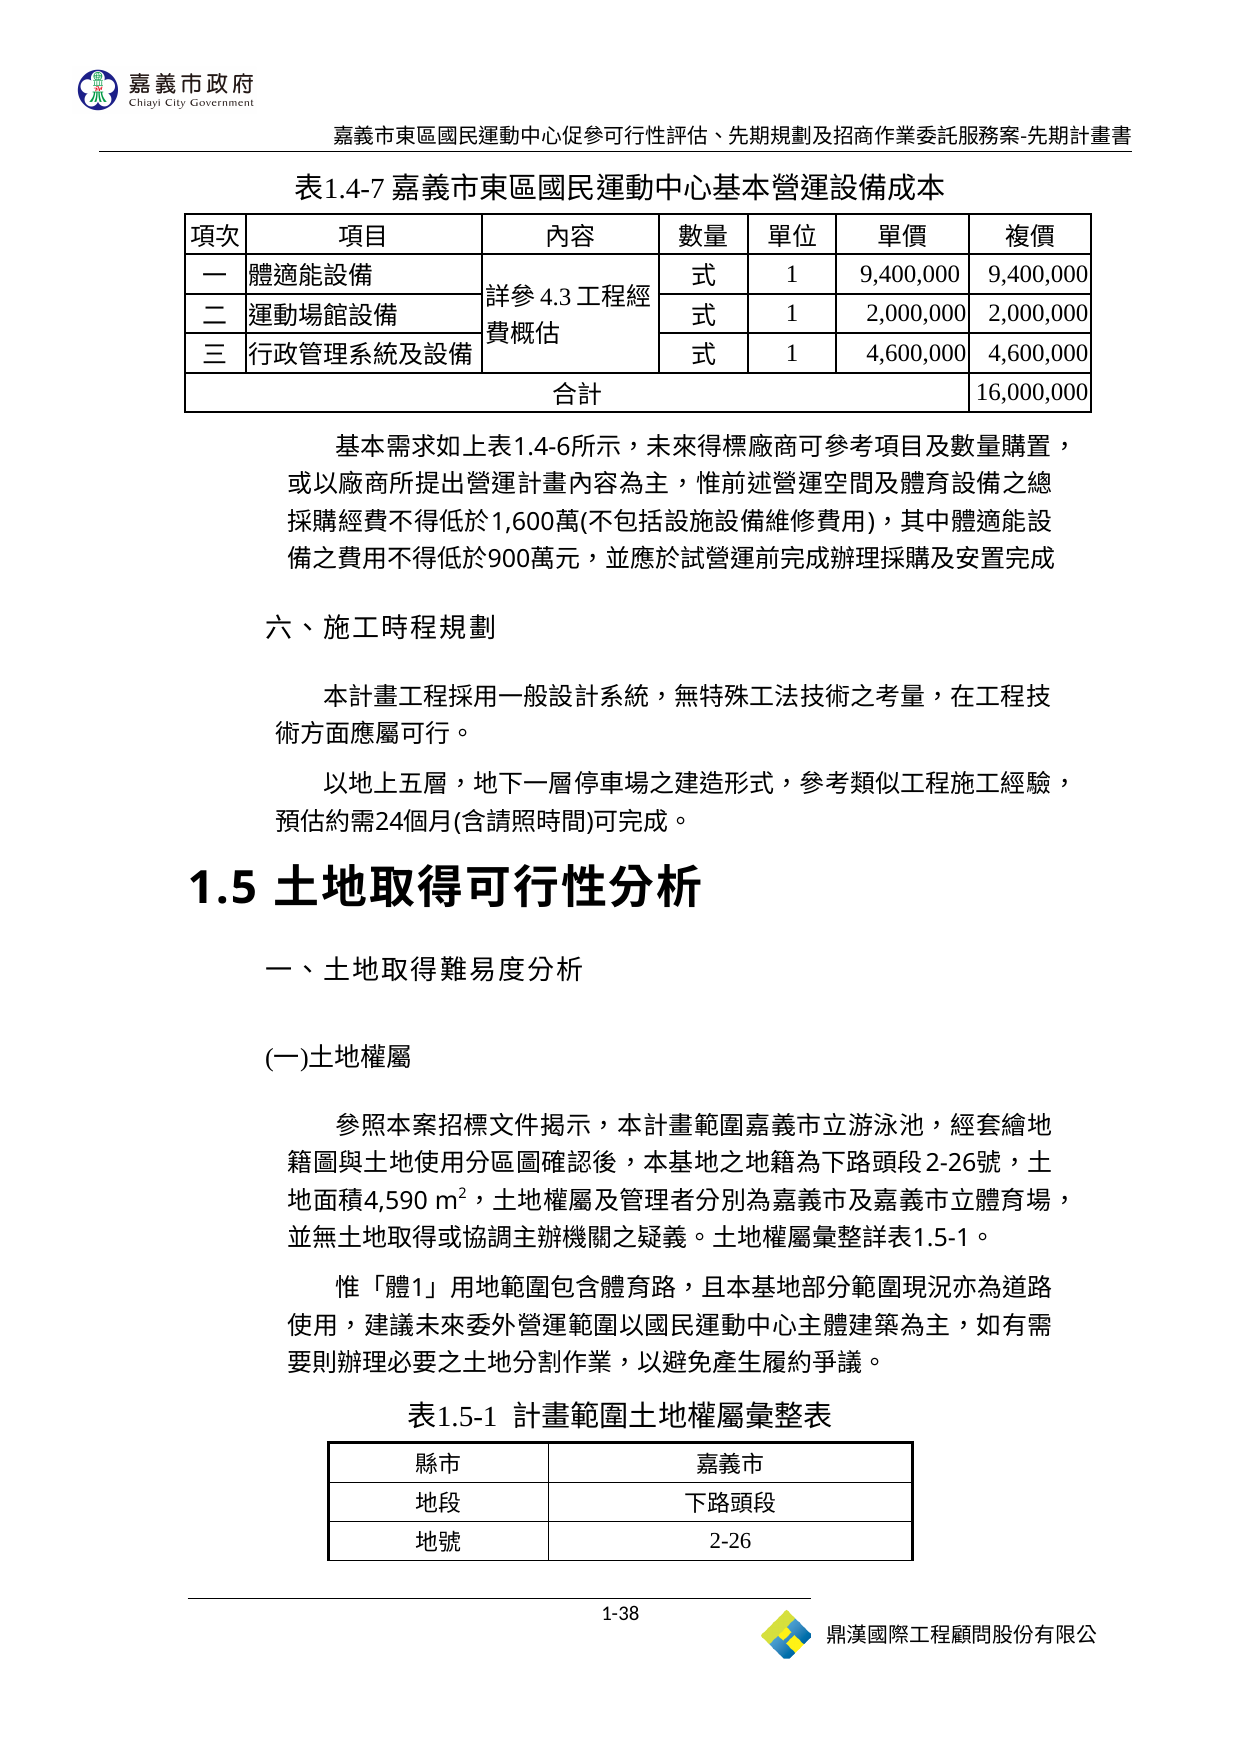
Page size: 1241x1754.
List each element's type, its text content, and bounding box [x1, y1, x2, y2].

picture [756, 1608, 811, 1659]
table_header 縣市 [330, 1444, 548, 1481]
text 六、施工時程規劃 [265, 588, 1053, 663]
table_header 單價 [837, 215, 968, 253]
text 以地上五層，地下一層停車場之建造形式，參考類似工程施工經驗，預估約需24個月(含請照時間)可完成。 [275, 763, 1053, 838]
table_header 內容 [483, 215, 658, 253]
table_cell 三 [186, 334, 245, 372]
table_cell 式 [660, 334, 747, 372]
subtitle 1.5 土地取得可行性分析 [187, 851, 1053, 917]
table_header 項目 [247, 215, 481, 253]
table_cell 1 [749, 295, 835, 332]
table_cell 4,600,000 [970, 334, 1090, 372]
text (一)土地權屬 [265, 1017, 1053, 1092]
table_header 複價 [970, 215, 1090, 253]
text 參照本案招標文件揭示，本計畫範圍嘉義市立游泳池，經套繪地籍圖與土地使用分區圖確認後，本基地之地籍為下路頭段2-26號，土地面積4,590 m2，土地權屬及管理者分別為嘉義市及嘉義市立體育場，並無土地取得或協調主辦機關之疑義。土地權屬彙整詳表1.5-1。 [287, 1105, 1053, 1255]
table_cell 式 [660, 255, 747, 292]
table_cell 二 [186, 295, 245, 332]
table_cell 1 [749, 334, 835, 372]
table_cell 詳參4.3工程經費概估 [483, 255, 658, 372]
table_cell 一 [186, 255, 245, 292]
table_header 單位 [749, 215, 835, 253]
table_cell 16,000,000 [970, 374, 1090, 411]
table_cell 式 [660, 295, 747, 332]
table_cell 9,400,000 [970, 255, 1090, 292]
table_cell 2,000,000 [970, 295, 1090, 332]
text 惟「體1」用地範圍包含體育路，且本基地部分範圍現況亦為道路使用，建議未來委外營運範圍以國民運動中心主體建築為主，如有需要則辦理必要之土地分割作業，以避免產生履約爭議。 [287, 1267, 1053, 1380]
table_cell 2-26 [549, 1522, 911, 1559]
text 本計畫工程採用一般設計系統，無特殊工法技術之考量，在工程技術方面應屬可行。 [275, 676, 1053, 751]
table_cell 地段 [330, 1483, 548, 1521]
text 表1.5-1 計畫範圍土地權屬彙整表 [187, 1392, 1053, 1434]
table_cell 1 [749, 255, 835, 292]
table_cell 合計 [186, 374, 968, 411]
picture [72, 66, 257, 114]
table_header 數量 [660, 215, 747, 253]
table_cell 9,400,000 [837, 255, 968, 292]
table_cell 體適能設備 [247, 255, 481, 292]
table_cell 運動場館設備 [247, 295, 481, 332]
table_cell 4,600,000 [837, 334, 968, 372]
table_cell 地號 [330, 1522, 548, 1559]
table_header 嘉義市 [549, 1444, 911, 1481]
table_header 項次 [186, 215, 245, 253]
text 基本需求如上表1.4-6所示，未來得標廠商可參考項目及數量購置，或以廠商所提出營運計畫內容為主，惟前述營運空間及體育設備之總採購經費不得低於1,600萬(不包括設施設備維修費用)，其中體適能設備之費用不得低於900萬元，並應於試營運前完成辦理採購及安置完成。 [287, 426, 1053, 576]
table_cell 行政管理系統及設備 [247, 334, 481, 372]
text 一、土地取得難易度分析 [265, 930, 1053, 1005]
table_cell 下路頭段 [549, 1483, 911, 1521]
table_cell 2,000,000 [837, 295, 968, 332]
text 表1.4-7 嘉義市東區國民運動中心基本營運設備成本 [187, 165, 1053, 207]
